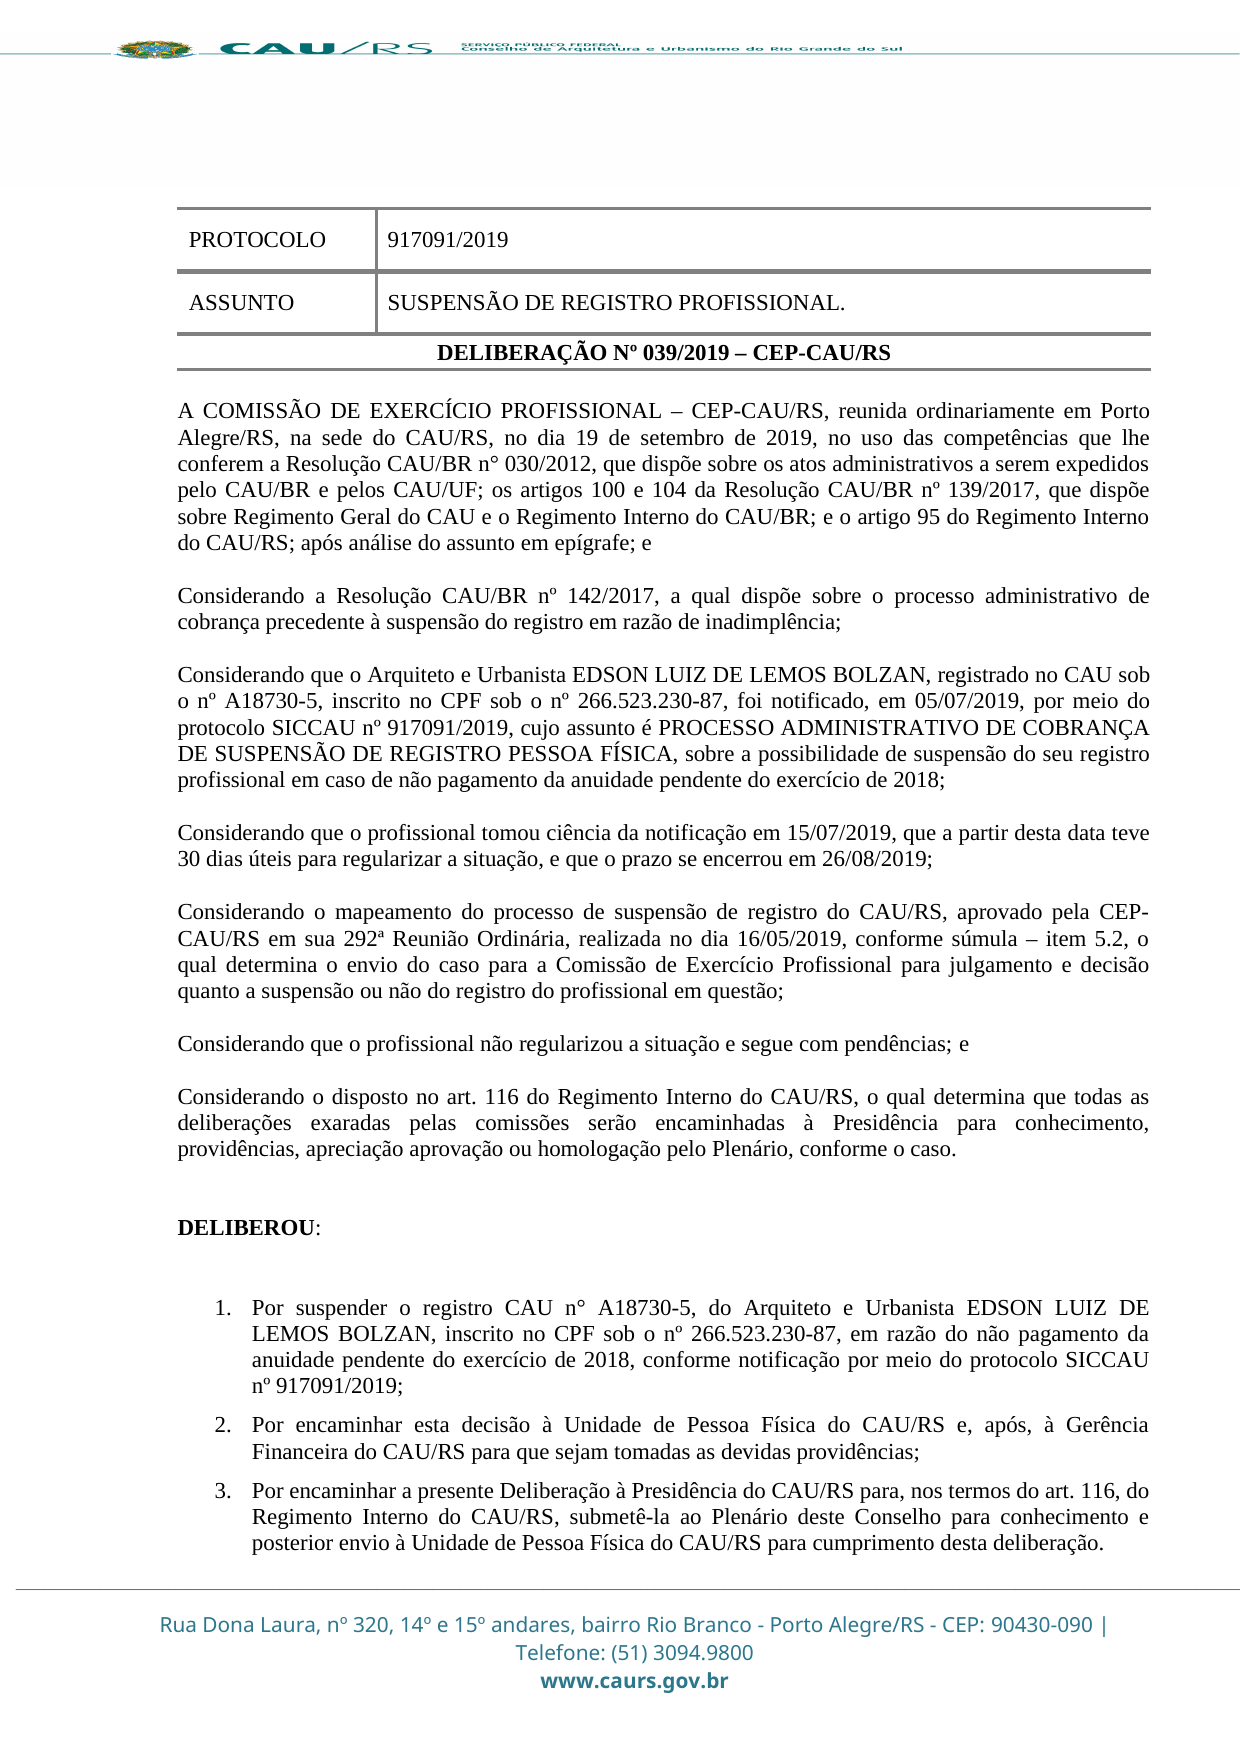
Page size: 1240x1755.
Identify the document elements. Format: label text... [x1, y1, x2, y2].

table_cell DELIBERAÇÃO Nº 039/2019 – CEP-CAU/RS [177, 336, 1151, 368]
table_header PROTOCOLO [177, 210, 375, 269]
text Considerando que o Arquiteto e Urbanista EDSON LUIZ DE LEMOS BOLZAN, registrado no CAU sob o nº A18730-5, inscrito no CPF sob o nº 266.523.230-87, foi notificado, em 05/07/2019, por meio do protocolo SICCAU nº 917091/2019, cujo assunto é PROCESSO ADMINISTRATIVO DE COBRANÇA DE SUSPENSÃO DE REGISTRO PESSOA FÍSICA, sobre a possibilidade de suspensão do seu registro profissional em caso de não pagamento da anuidade pendente do exercício de 2018; [177, 661, 1151, 793]
list Por suspender o registro CAU n° A18730-5, do Arquiteto e Urbanista EDSON LUIZ DE LEMOS BOLZAN, inscrito no CPF sob o nº 266.523.230-87, em razão do não pagamento da anuidade pendente do exercício de 2018, conforme notificação por meio do protocolo SICCAU nº 917091/2019; [214, 1293, 1151, 1399]
text Considerando a Resolução CAU/BR nº 142/2017, a qual dispõe sobre o processo administrativo de cobrança precedente à suspensão do registro em razão de inadimplência; [177, 582, 1151, 635]
text Considerando que o profissional tomou ciência da notificação em 15/07/2019, que a partir desta data teve 30 dias úteis para regularizar a situação, e que o prazo se encerrou em 26/08/2019; [177, 819, 1151, 872]
text Considerando o disposto no art. 116 do Regimento Interno do CAU/RS, o qual determina que todas as deliberações exaradas pelas comissões serão encaminhadas à Presidência para conhecimento, providências, apreciação aprovação ou homologação pelo Plenário, conforme o caso. [177, 1083, 1151, 1162]
table_cell SUSPENSÃO DE REGISTRO PROFISSIONAL. [378, 274, 1151, 331]
list Por encaminhar esta decisão à Unidade de Pessoa Física do CAU/RS e, após, à Gerência Financeira do CAU/RS para que sejam tomadas as devidas providências; [214, 1411, 1151, 1464]
text Considerando o mapeamento do processo de suspensão de registro do CAU/RS, aprovado pela CEP-CAU/RS em sua 292ª Reunião Ordinária, realizada no dia 16/05/2019, conforme súmula – item 5.2, o qual determina o envio do caso para a Comissão de Exercício Profissional para julgamento e decisão quanto a suspensão ou não do registro do profissional em questão; [177, 898, 1151, 1004]
text A COMISSÃO DE EXERCÍCIO PROFISSIONAL – CEP-CAU/RS, reunida ordinariamente em Porto Alegre/RS, na sede do CAU/RS, no dia 19 de setembro de 2019, no uso das competências que lhe conferem a Resolução CAU/BR n° 030/2012, que dispõe sobre os atos administrativos a serem expedidos pelo CAU/BR e pelos CAU/UF; os artigos 100 e 104 da Resolução CAU/BR nº 139/2017, que dispõe sobre Regimento Geral do CAU e o Regimento Interno do CAU/BR; e o artigo 95 do Regimento Interno do CAU/RS; após análise do assunto em epígrafe; e [177, 397, 1151, 556]
text Considerando que o profissional não regularizou a situação e segue com pendências; e [177, 1030, 1151, 1056]
text DELIBEROU: [177, 1214, 1151, 1241]
list Por encaminhar a presente Deliberação à Presidência do CAU/RS para, nos termos do art. 116, do Regimento Interno do CAU/RS, submetê-la ao Plenário deste Conselho para conhecimento e posterior envio à Unidade de Pessoa Física do CAU/RS para cumprimento desta deliberação. [214, 1477, 1151, 1556]
table_header 917091/2019 [378, 210, 1151, 269]
table_cell ASSUNTO [177, 274, 375, 331]
